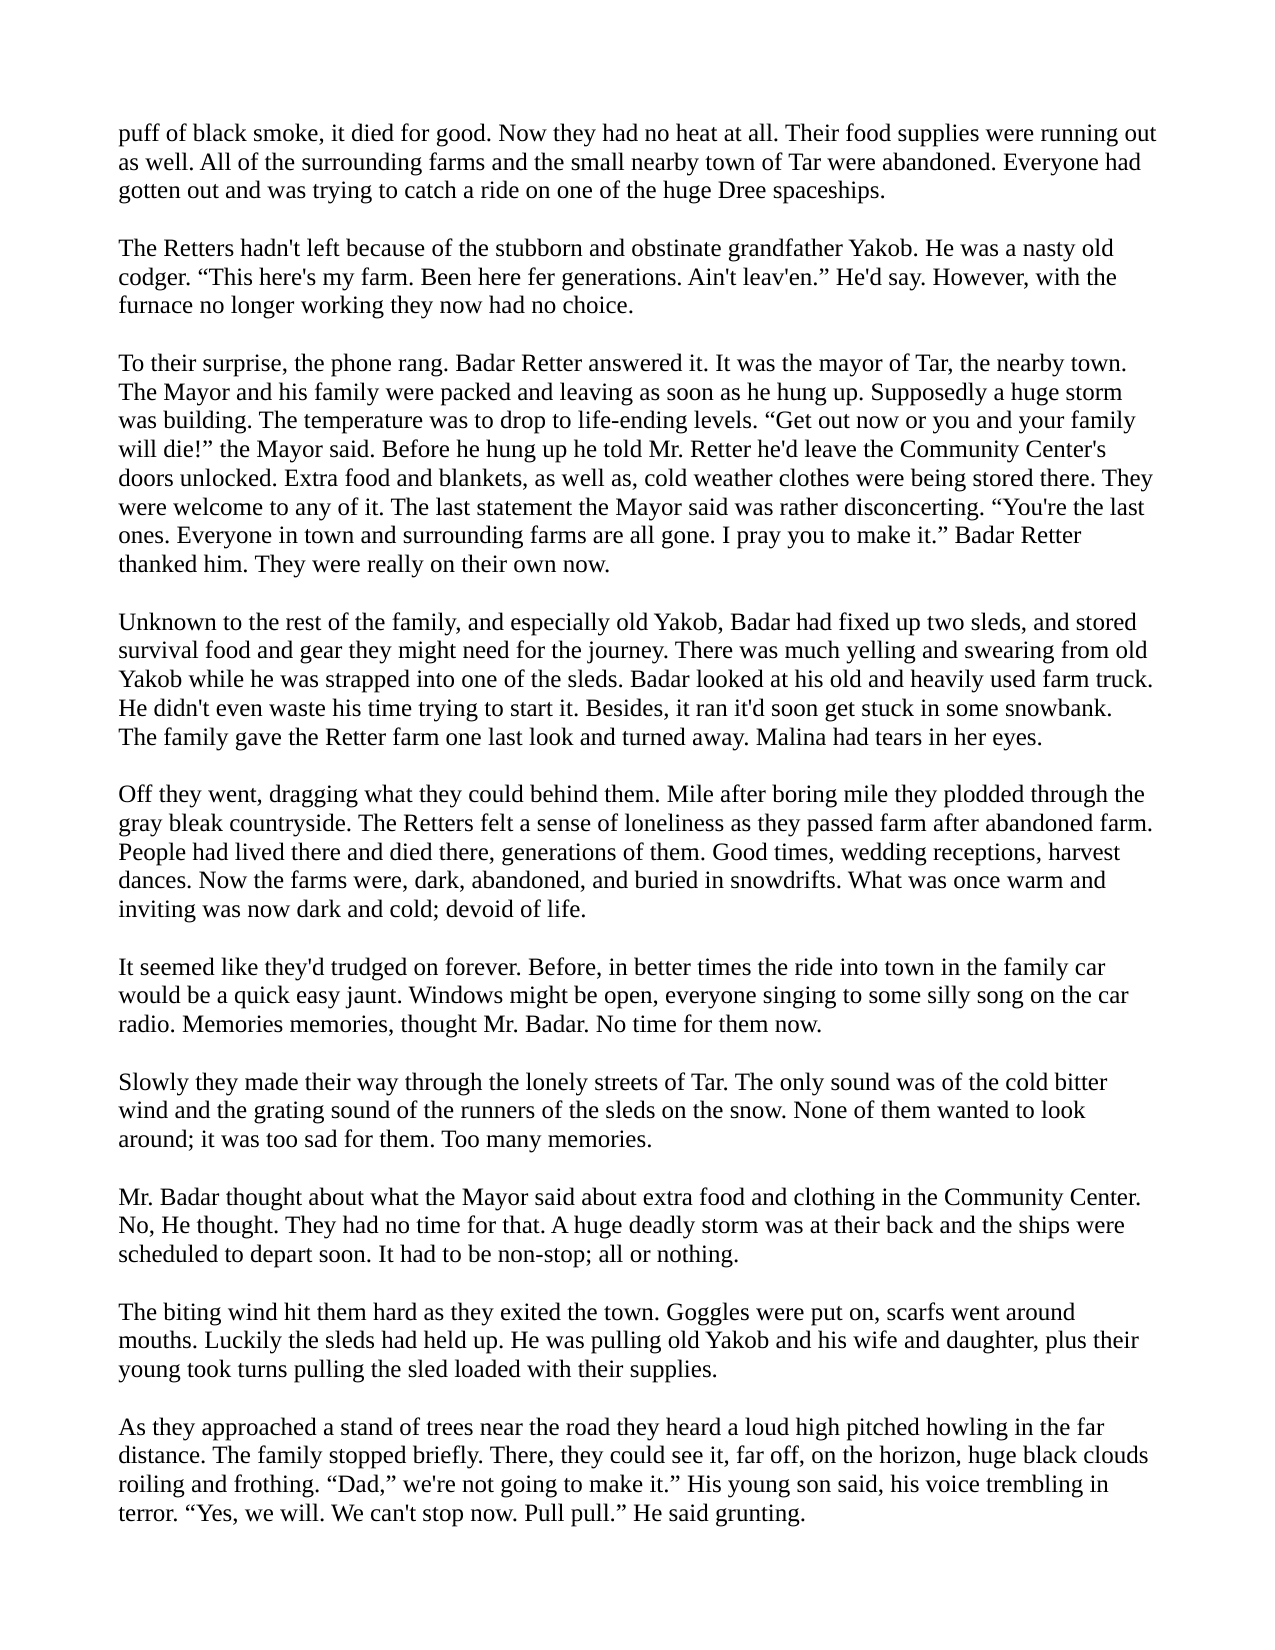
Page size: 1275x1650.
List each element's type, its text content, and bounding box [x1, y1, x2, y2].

text puff of black smoke, it died for good. Now they had no heat at all. Their food supplies were running out as well. All of the surrounding farms and the small nearby town of Tar were abandoned. Everyone had gotten out and was trying to catch a ride on one of the huge Dree spaceships. The Retters hadn't left because of the stubborn and obstinate grandfather Yakob. He was a nasty old codger. “This here's my farm. Been here fer generations. Ain't leav'en.” He'd say. However, with the furnace no longer working they now had no choice. To their surprise, the phone rang. Badar Retter answered it. It was the mayor of Tar, the nearby town. The Mayor and his family were packed and leaving as soon as he hung up. Supposedly a huge storm was building. The temperature was to drop to life-ending levels. “Get out now or you and your family will die!” the Mayor said. Before he hung up he told Mr. Retter he'd leave the Community Center's doors unlocked. Extra food and blankets, as well as, cold weather clothes were being stored there. They were welcome to any of it. The last statement the Mayor said was rather disconcerting. “You're the last ones. Everyone in town and surrounding farms are all gone. I pray you to make it.” Badar Retter thanked him. They were really on their own now. Unknown to the rest of the family, and especially old Yakob, Badar had fixed up two sleds, and stored survival food and gear they might need for the journey. There was much yelling and swearing from old Yakob while he was strapped into one of the sleds. Badar looked at his old and heavily used farm truck. He didn't even waste his time trying to start it. Besides, it ran it'd soon get stuck in some snowbank. The family gave the Retter farm one last look and turned away. Malina had tears in her eyes. Off they went, dragging what they could behind them. Mile after boring mile they plodded through the gray bleak countryside. The Retters felt a sense of loneliness as they passed farm after abandoned farm. People had lived there and died there, generations of them. Good times, wedding receptions, harvest dances. Now the farms were, dark, abandoned, and buried in snowdrifts. What was once warm and inviting was now dark and cold; devoid of life. It seemed like they'd trudged on forever. Before, in better times the ride into town in the family car would be a quick easy jaunt. Windows might be open, everyone singing to some silly song on the car radio. Memories memories, thought Mr. Badar. No time for them now. Slowly they made their way through the lonely streets of Tar. The only sound was of the cold bitter wind and the grating sound of the runners of the sleds on the snow. None of them wanted to look around; it was too sad for them. Too many memories. Mr. Badar thought about what the Mayor said about extra food and clothing in the Community Center. No, He thought. They had no time for that. A huge deadly storm was at their back and the ships were scheduled to depart soon. It had to be non-stop; all or nothing. The biting wind hit them hard as they exited the town. Goggles were put on, scarfs went around mouths. Luckily the sleds had held up. He was pulling old Yakob and his wife and daughter, plus their young took turns pulling the sled loaded with their supplies. As they approached a stand of trees near the road they heard a loud high pitched howling in the far distance. The family stopped briefly. There, they could see it, far off, on the horizon, huge black clouds roiling and frothing. “Dad,” we're not going to make it.” His young son said, his voice trembling in terror. “Yes, we will. We can't stop now. Pull pull.” He said grunting. [118, 118, 1157, 1527]
